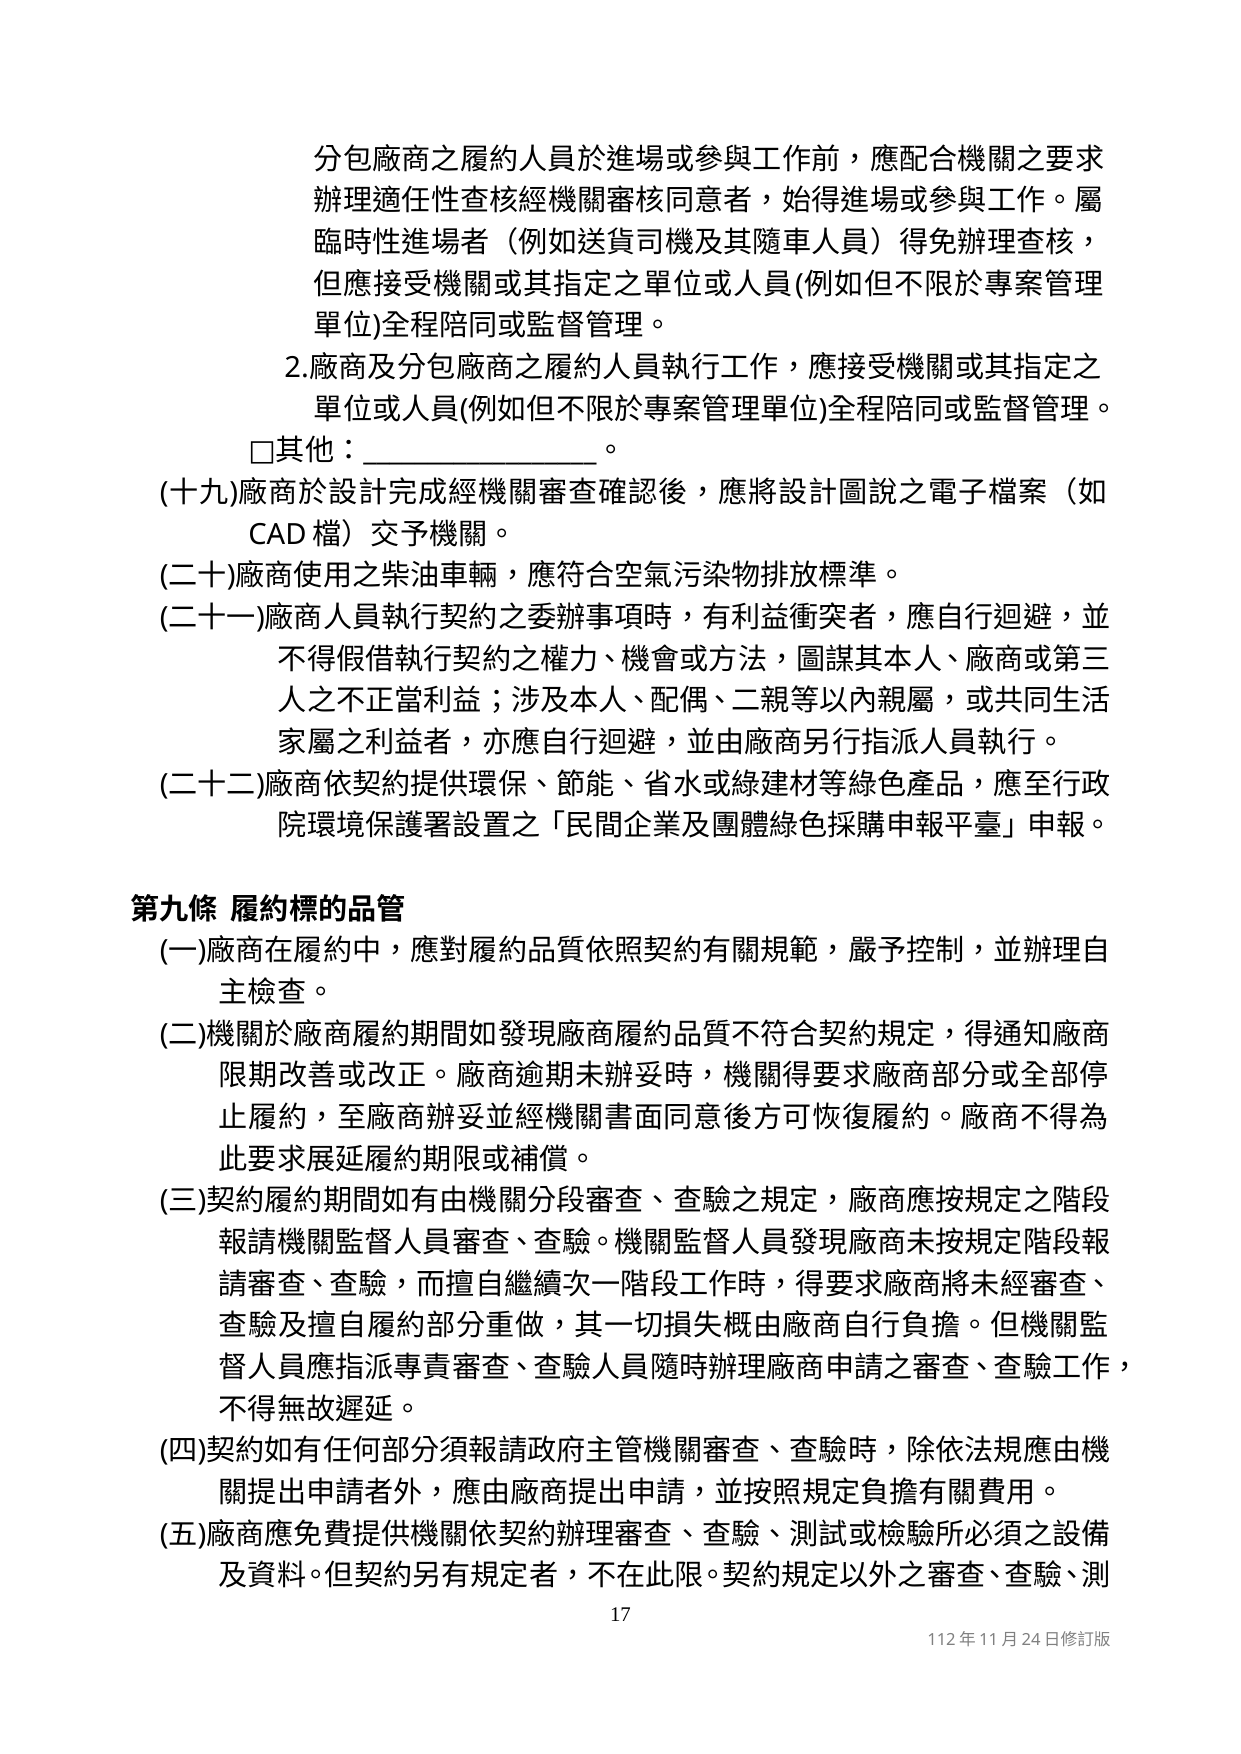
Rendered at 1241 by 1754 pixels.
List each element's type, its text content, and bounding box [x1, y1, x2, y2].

text (二十)廠商使用之柴油車輛，應符合空氣污染物排放標準。 [159, 552, 1110, 594]
text (五)廠商應免費提供機關依契約辦理審查、查驗、測試或檢驗所必須之設備及資料。但契約另有規定者，不在此限。契約規定以外之審查、查驗、測 [159, 1511, 1110, 1594]
text (三)契約履約期間如有由機關分段審查、查驗之規定，廠商應按規定之階段報請機關監督人員審查、查驗。機關監督人員發現廠商未按規定階段報請審查、查驗，而擅自繼續次一階段工作時，得要求廠商將未經審查、查驗及擅自履約部分重做，其一切損失概由廠商自行負擔。但機關監督人員應指派專責審查、查驗人員隨時辦理廠商申請之審查、查驗工作，不得無故遲延。 [159, 1177, 1110, 1427]
text (十九)廠商於設計完成經機關審查確認後，應將設計圖說之電子檔案（如CAD檔）交予機關。 [159, 469, 1110, 552]
text (四)契約如有任何部分須報請政府主管機關審查、查驗時，除依法規應由機關提出申請者外，應由廠商提出申請，並按照規定負擔有關費用。 [159, 1427, 1110, 1511]
text (二十二)廠商依契約提供環保、節能、省水或綠建材等綠色產品，應至行政院環境保護署設置之「民間企業及團體綠色採購申報平臺」申報。 [159, 761, 1110, 844]
text (一)廠商在履約中，應對履約品質依照契約有關規範，嚴予控制，並辦理自主檢查。 [159, 927, 1110, 1011]
text 2.廠商及分包廠商之履約人員執行工作，應接受機關或其指定之單位或人員(例如但不限於專案管理單位)全程陪同或監督管理。 [284, 344, 1104, 427]
text 分包廠商之履約人員於進場或參與工作前，應配合機關之要求辦理適任性查核經機關審核同意者，始得進場或參與工作。屬臨時性進場者（例如送貨司機及其隨車人員）得免辦理查核，但應接受機關或其指定之單位或人員(例如但不限於專案管理單位)全程陪同或監督管理。 [284, 136, 1104, 344]
text (二十一)廠商人員執行契約之委辦事項時，有利益衝突者，應自行迴避，並不得假借執行契約之權力、機會或方法，圖謀其本人、廠商或第三人之不正當利益；涉及本人、配偶、二親等以內親屬，或共同生活家屬之利益者，亦應自行迴避，並由廠商另行指派人員執行。 [159, 594, 1110, 761]
text □其他：__________________。 [248, 427, 1104, 469]
text (二)機關於廠商履約期間如發現廠商履約品質不符合契約規定，得通知廠商限期改善或改正。廠商逾期未辦妥時，機關得要求廠商部分或全部停止履約，至廠商辦妥並經機關書面同意後方可恢復履約。廠商不得為此要求展延履約期限或補償。 [159, 1011, 1110, 1177]
text 第九條 履約標的品管 [130, 886, 1110, 927]
